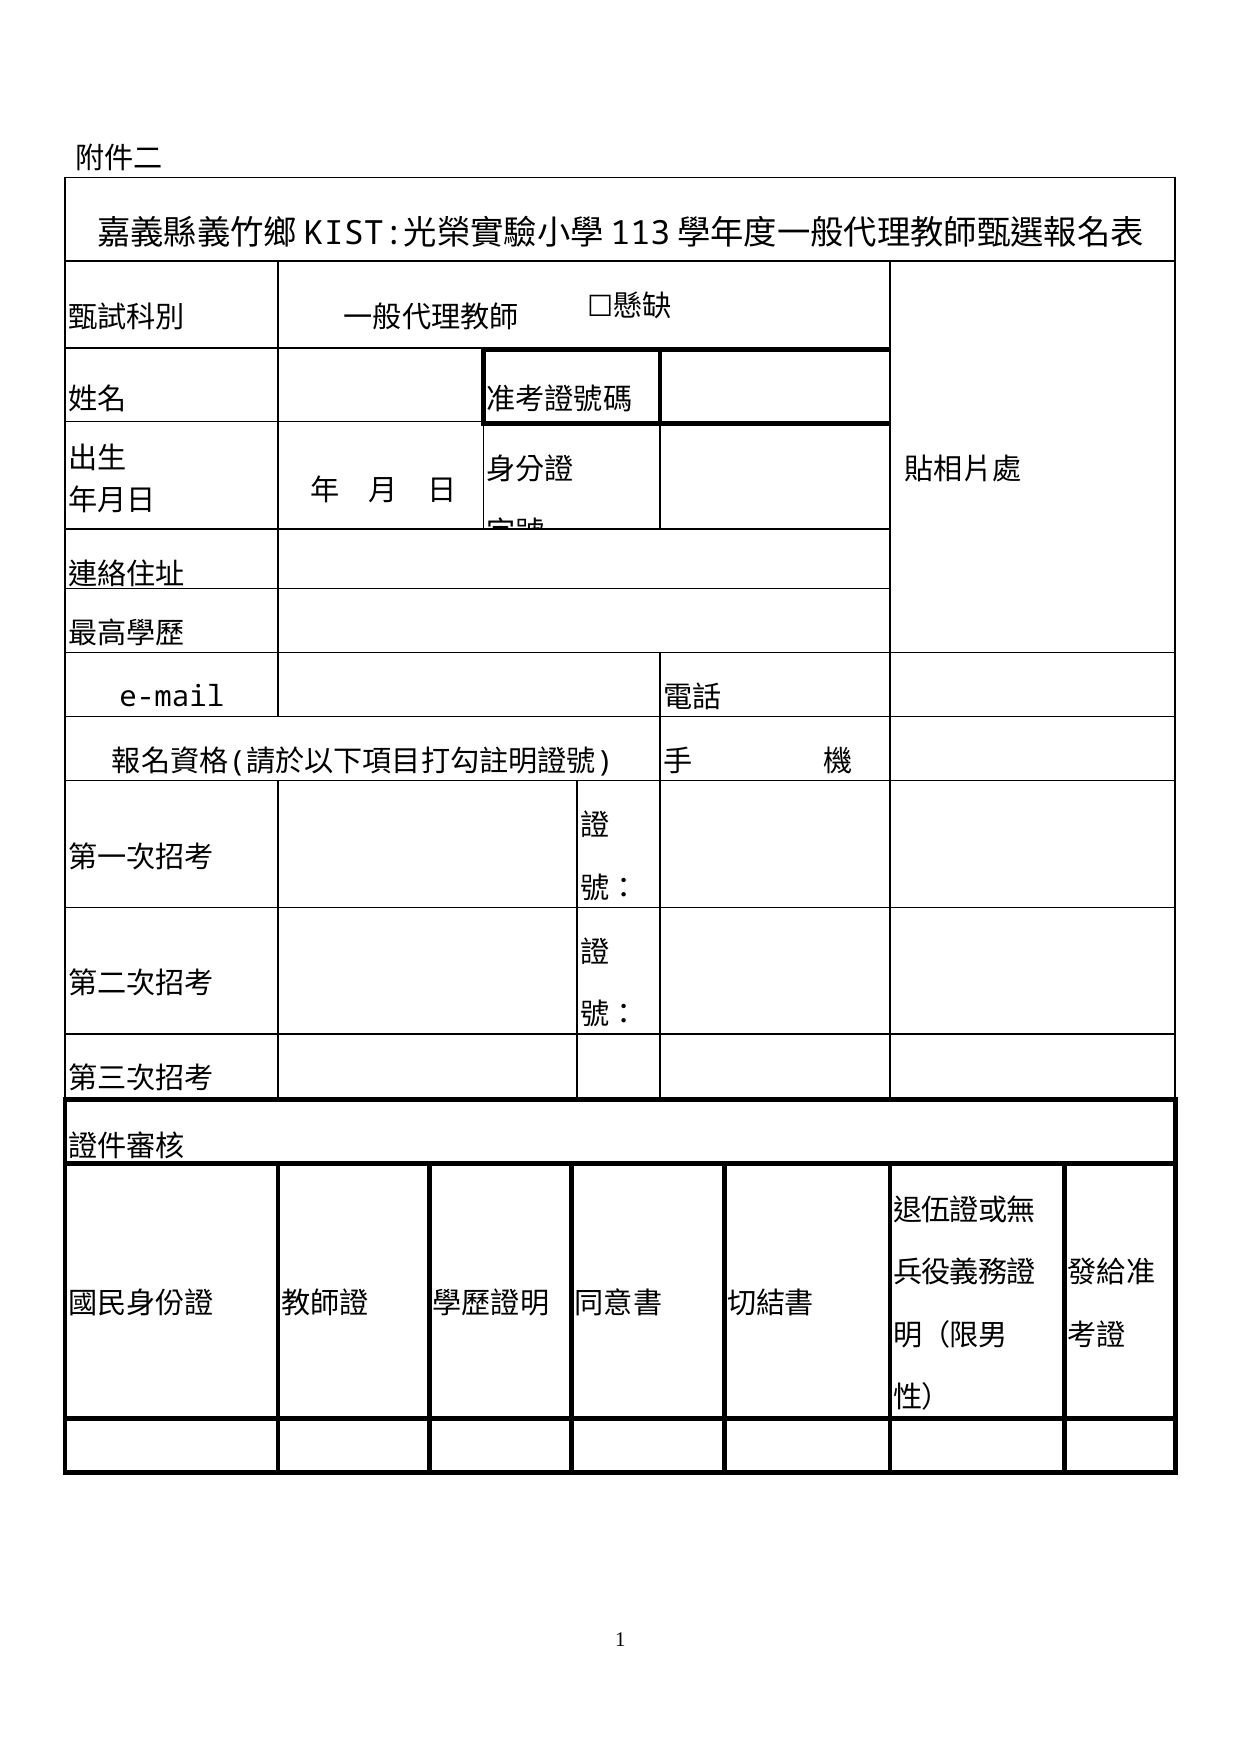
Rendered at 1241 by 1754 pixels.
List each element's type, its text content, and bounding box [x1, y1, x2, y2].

table_cell 第一次招考 [66, 781, 277, 906]
table_cell [661, 426, 889, 528]
table_cell 報名資格(請於以下項目打勾註明證號) [66, 717, 659, 780]
table_cell 學歷證明 [432, 1166, 569, 1416]
table_cell [891, 781, 1174, 906]
table_cell 證號： [578, 781, 659, 906]
table_cell [578, 1035, 659, 1097]
table_cell 第三次招考 [66, 1035, 277, 1097]
table_cell 國民身份證 [67, 1166, 276, 1416]
table_cell [892, 1421, 1062, 1470]
table_cell 發給准考證 [1067, 1166, 1173, 1416]
table_cell 退伍證或無兵役義務證明（限男性） [892, 1166, 1062, 1416]
table_cell 姓名 [66, 349, 277, 421]
table_cell [279, 589, 889, 652]
table_cell 第二次招考 [66, 908, 277, 1033]
table_cell [661, 781, 889, 906]
table_cell [891, 717, 1174, 780]
table_cell [432, 1421, 569, 1470]
table_cell [891, 1035, 1174, 1097]
table_cell [280, 1421, 427, 1470]
table_cell 手 機 [661, 717, 889, 780]
table_cell [891, 908, 1174, 1033]
table_cell [279, 530, 889, 588]
table_cell 切結書 [727, 1166, 888, 1416]
table_cell 電話 [661, 653, 889, 716]
table_header 嘉義縣義竹鄉KIST:光榮實驗小學113學年度一般代理教師甄選報名表 [66, 178, 1174, 260]
table_cell e-mail [66, 653, 277, 716]
table_cell 證件審核 [67, 1102, 1173, 1161]
table_cell [279, 908, 576, 1033]
table_cell 貼相片處 [891, 262, 1174, 652]
table_cell [279, 349, 481, 421]
table_cell [661, 1035, 889, 1097]
table_cell [279, 781, 576, 906]
table_cell 最高學歷 [66, 589, 277, 652]
table_cell [891, 653, 1174, 716]
table_cell [574, 1421, 722, 1470]
table_cell [662, 352, 889, 421]
table_cell [279, 653, 659, 716]
table_cell 甄試科別 [66, 262, 277, 347]
table_cell 證號： [578, 908, 659, 1033]
table_cell [67, 1421, 276, 1470]
text 附件二 [75, 114, 1165, 177]
table_cell 身分證 字號 [484, 426, 659, 528]
table_cell [661, 908, 889, 1033]
table_cell [1067, 1421, 1173, 1470]
table_cell 出生 年月日 [66, 422, 277, 528]
table_cell [279, 1035, 576, 1097]
table_cell [727, 1421, 888, 1470]
table_cell 年 月 日 [279, 422, 483, 528]
table_cell 准考證號碼 [486, 352, 658, 421]
table_cell 教師證 [280, 1166, 427, 1416]
table_cell ☐懸缺 ☐留職停薪缺 [584, 262, 889, 347]
table_cell 一般代理教師 [279, 262, 584, 347]
table_cell 同意書 [574, 1166, 722, 1416]
table_cell 連絡住址 [66, 530, 277, 588]
